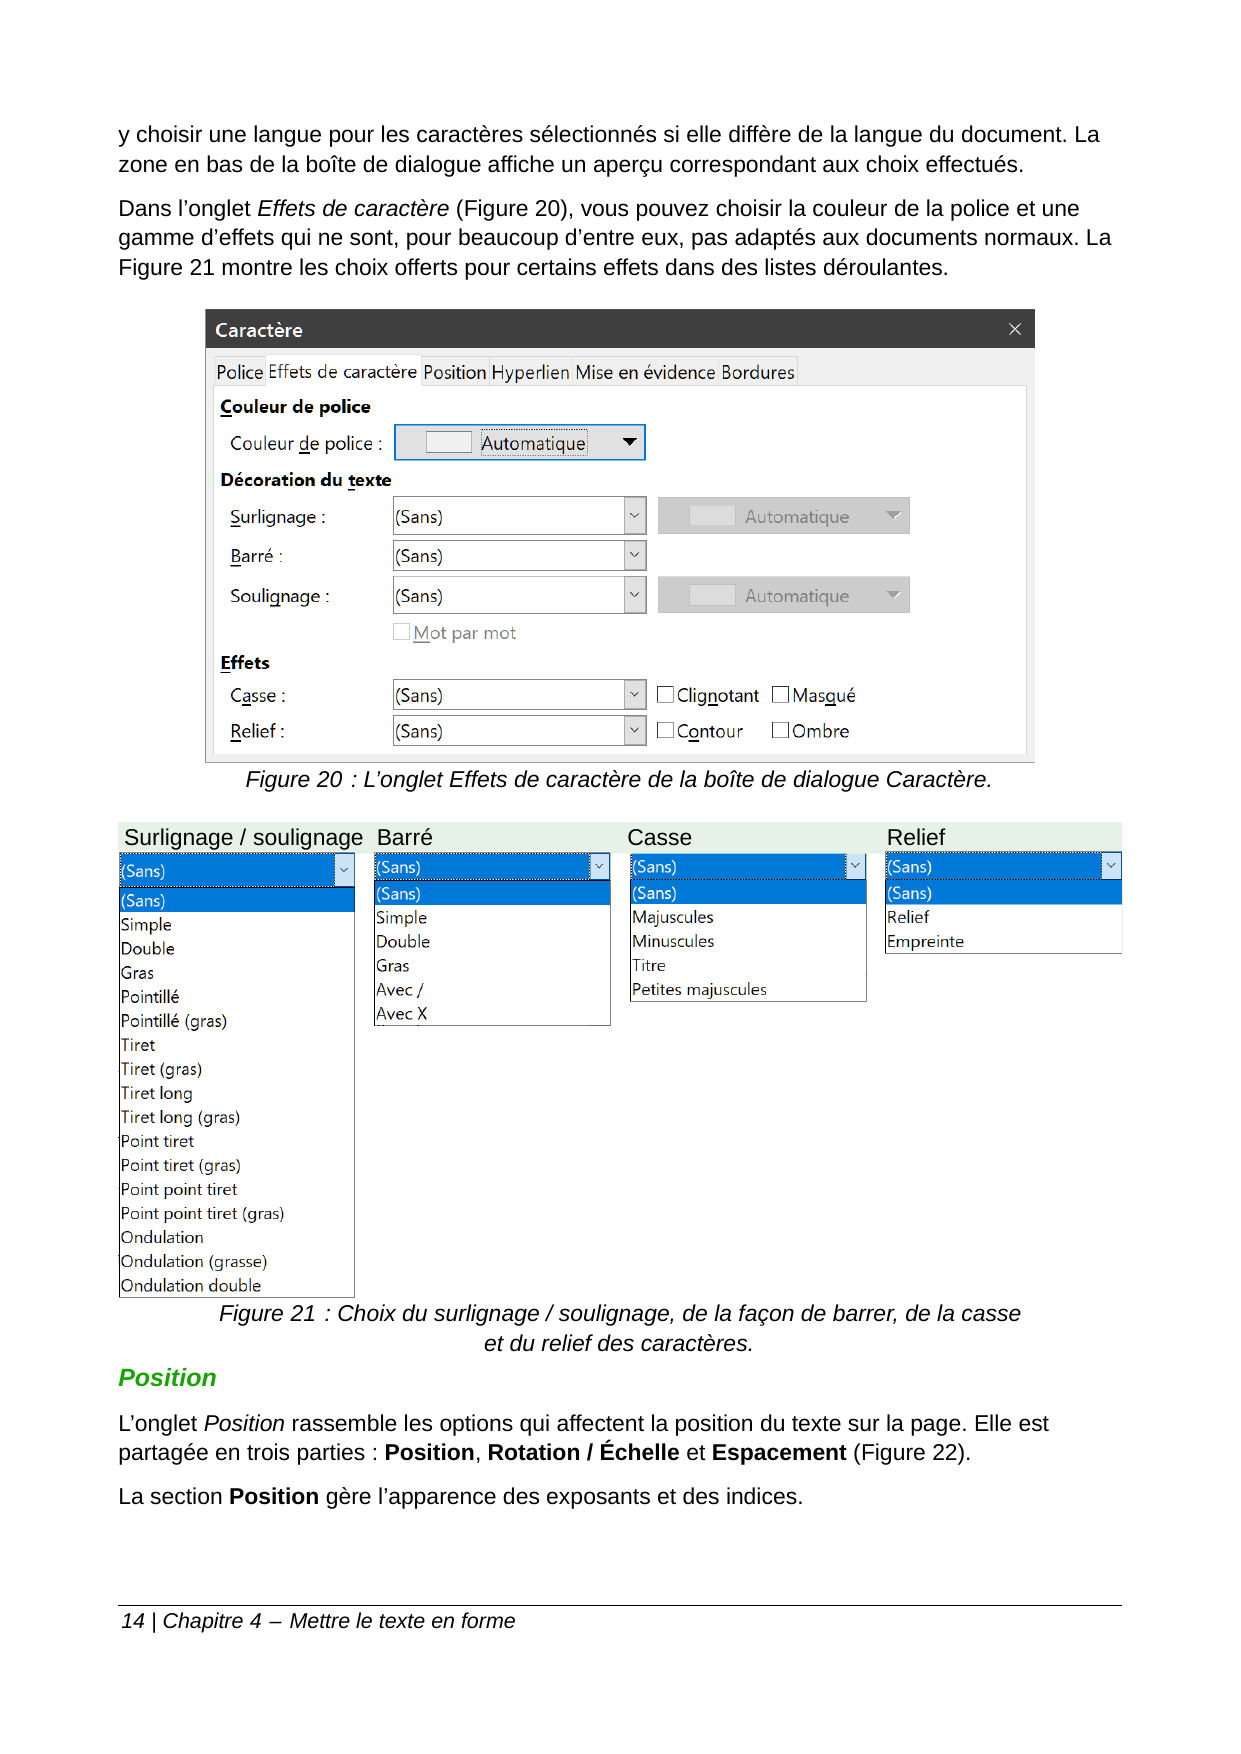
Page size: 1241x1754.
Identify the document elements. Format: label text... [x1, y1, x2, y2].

picture [205, 309, 1035, 763]
subtitle Position [118, 1362, 1122, 1392]
text y choisir une langue pour les caractères sélectionnés si elle diffère de la langue du document. La zone en bas de la boîte de dialogue affiche un aperçu correspondant aux choix effectués. [118, 118, 1122, 177]
text Figure 20 : L’onglet Effets de caractère de la boîte de dialogue Caractère. [118, 763, 1122, 792]
text Figure 21 : Choix du surlignage / soulignage, de la façon de barrer, de la casse et du relief des caractères. [118, 854, 1122, 1356]
text La section Position gère l’apparence des exposants et des indices. [118, 1480, 1122, 1509]
text L’onglet Position rassemble les options qui affectent la position du texte sur la page. Elle est partagée en trois parties : Position, Rotation / Échelle et Espacement (Figure 22). [118, 1406, 1122, 1465]
text Dans l’onglet Effets de caractère (Figure 20), vous pouvez choisir la couleur de la police et une gamme d’effets qui ne sont, pour beaucoup d’entre eux, pas adaptés aux documents normaux. La Figure 21 montre les choix offerts pour certains effets dans des listes déroulantes. [118, 192, 1122, 280]
